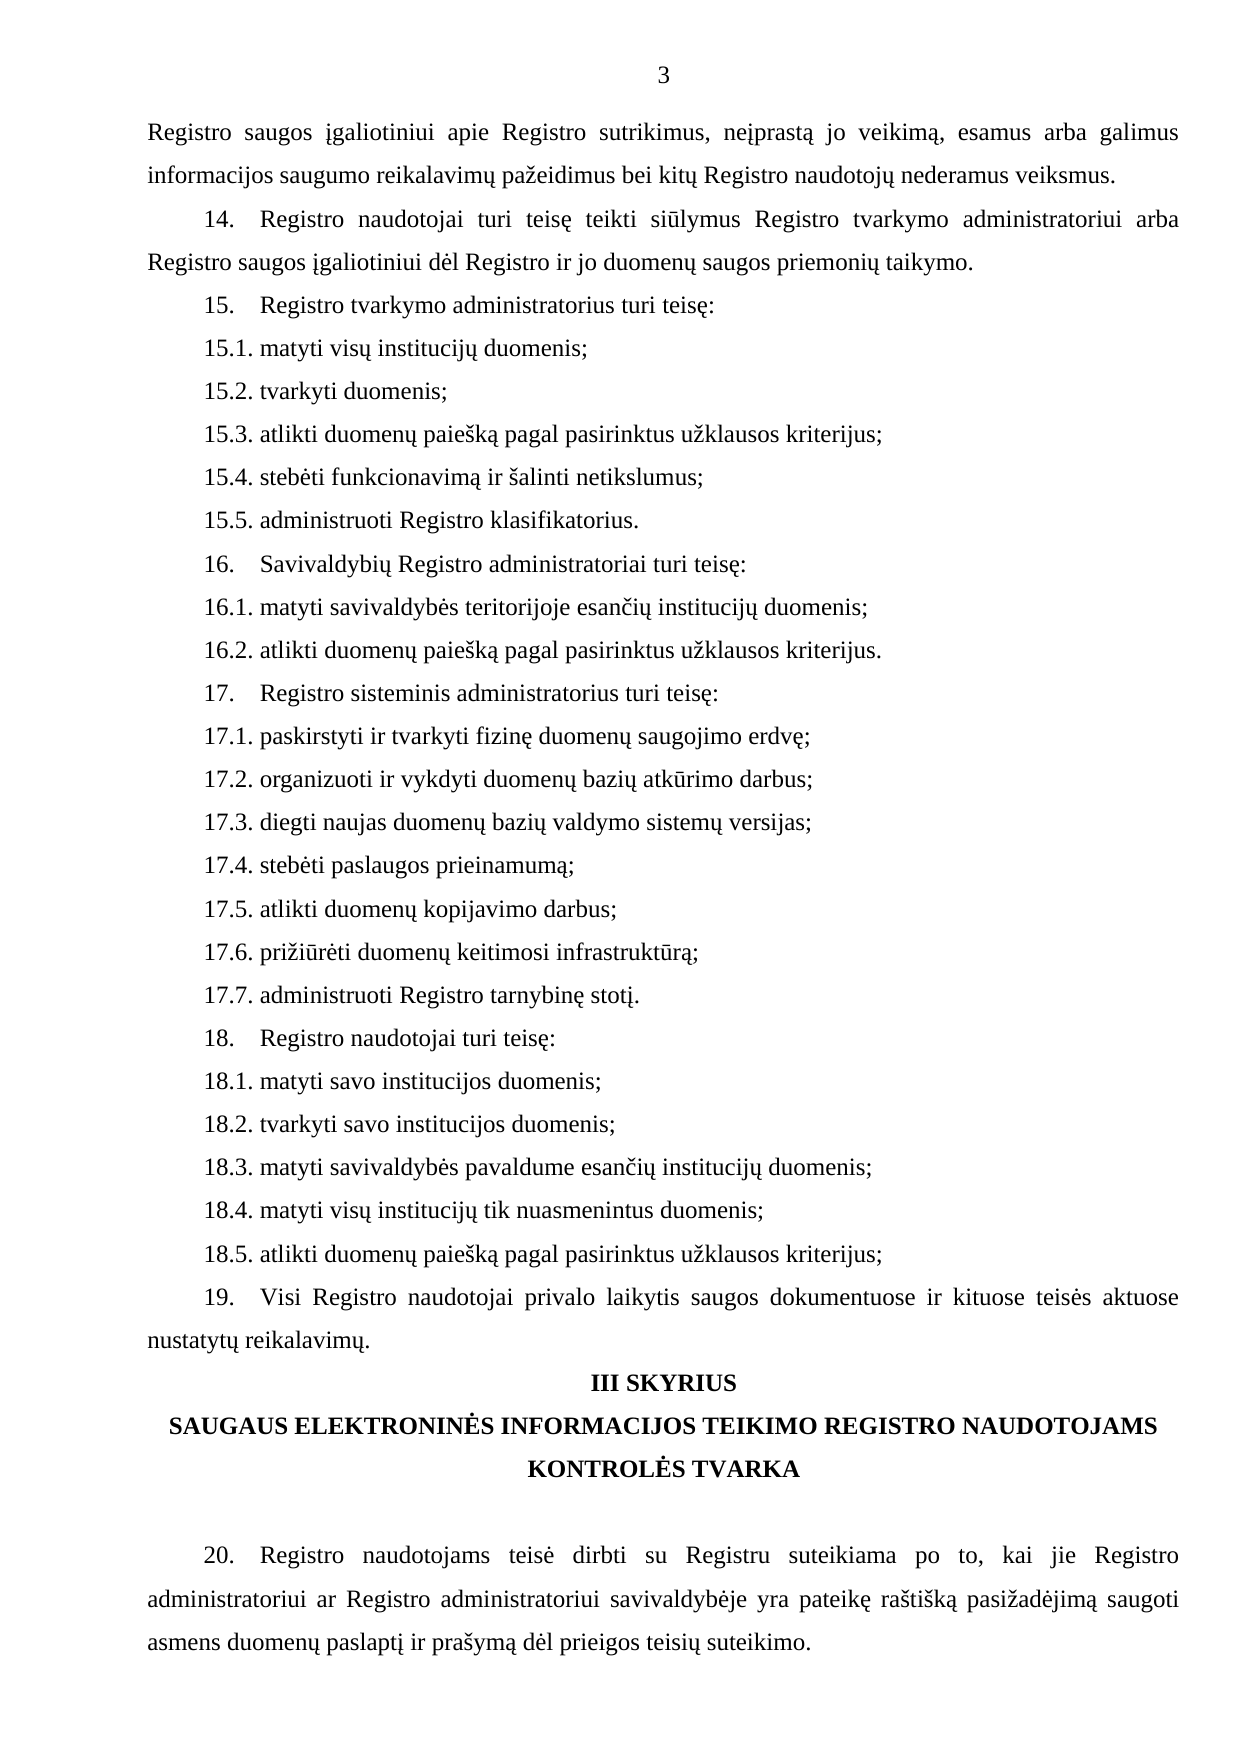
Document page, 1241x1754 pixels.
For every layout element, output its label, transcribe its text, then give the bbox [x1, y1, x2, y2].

text Registro saugos įgaliotiniui apie Registro sutrikimus, neįprastą jo veikimą, esamus arba galimus informacijos saugumo reikalavimų pažeidimus bei kitų Registro naudotojų nederamus veiksmus. [147, 117, 1180, 189]
text 17.7. administruoti Registro tarnybinę stotį. [147, 980, 1180, 1009]
text III SKYRIUS [147, 1368, 1180, 1397]
text 17.1. paskirstyti ir tvarkyti fizinę duomenų saugojimo erdvę; [147, 721, 1180, 750]
text 15.5. administruoti Registro klasifikatorius. [147, 506, 1180, 534]
text SAUGAUS ELEKTRONINĖS INFORMACIJOS TEIKIMO REGISTRO NAUDOTOJAMS KONTROLĖS TVARKA [147, 1411, 1180, 1483]
text 18.3. matyti savivaldybės pavaldume esančių institucijų duomenis; [147, 1152, 1180, 1181]
text 18.1. matyti savo institucijos duomenis; [147, 1066, 1180, 1095]
text 15.4. stebėti funkcionavimą ir šalinti netikslumus; [147, 462, 1180, 491]
text 16. Savivaldybių Registro administratoriai turi teisę: [147, 549, 1180, 577]
text 14. Registro naudotojai turi teisę teikti siūlymus Registro tvarkymo administratoriui arba Registro saugos įgaliotiniui dėl Registro ir jo duomenų saugos priemonių taikymo. [147, 204, 1180, 276]
text 16.1. matyti savivaldybės teritorijoje esančių institucijų duomenis; [147, 592, 1180, 621]
text 17. Registro sisteminis administratorius turi teisę: [147, 678, 1180, 707]
text 17.6. prižiūrėti duomenų keitimosi infrastruktūrą; [147, 937, 1180, 966]
text 17.5. atlikti duomenų kopijavimo darbus; [147, 894, 1180, 922]
text 18. Registro naudotojai turi teisę: [147, 1023, 1180, 1052]
text 17.2. organizuoti ir vykdyti duomenų bazių atkūrimo darbus; [147, 764, 1180, 793]
text 16.2. atlikti duomenų paiešką pagal pasirinktus užklausos kriterijus. [147, 635, 1180, 664]
text 20. Registro naudotojams teisė dirbti su Registru suteikiama po to, kai jie Registro administratoriui ar Registro administratoriui savivaldybėje yra pateikę raštišką pasižadėjimą saugoti asmens duomenų paslaptį ir prašymą dėl prieigos teisių suteikimo. [147, 1541, 1180, 1656]
text 18.5. atlikti duomenų paiešką pagal pasirinktus užklausos kriterijus; [147, 1239, 1180, 1267]
text 15.1. matyti visų institucijų duomenis; [147, 333, 1180, 362]
text 15.3. atlikti duomenų paiešką pagal pasirinktus užklausos kriterijus; [147, 419, 1180, 448]
text 18.4. matyti visų institucijų tik nuasmenintus duomenis; [147, 1196, 1180, 1224]
text 17.3. diegti naujas duomenų bazių valdymo sistemų versijas; [147, 807, 1180, 836]
text 15.2. tvarkyti duomenis; [147, 376, 1180, 405]
text 18.2. tvarkyti savo institucijos duomenis; [147, 1109, 1180, 1138]
text 15. Registro tvarkymo administratorius turi teisę: [147, 290, 1180, 319]
text 17.4. stebėti paslaugos prieinamumą; [147, 851, 1180, 879]
text 19. Visi Registro naudotojai privalo laikytis saugos dokumentuose ir kituose teisės aktuose nustatytų reikalavimų. [147, 1282, 1180, 1354]
